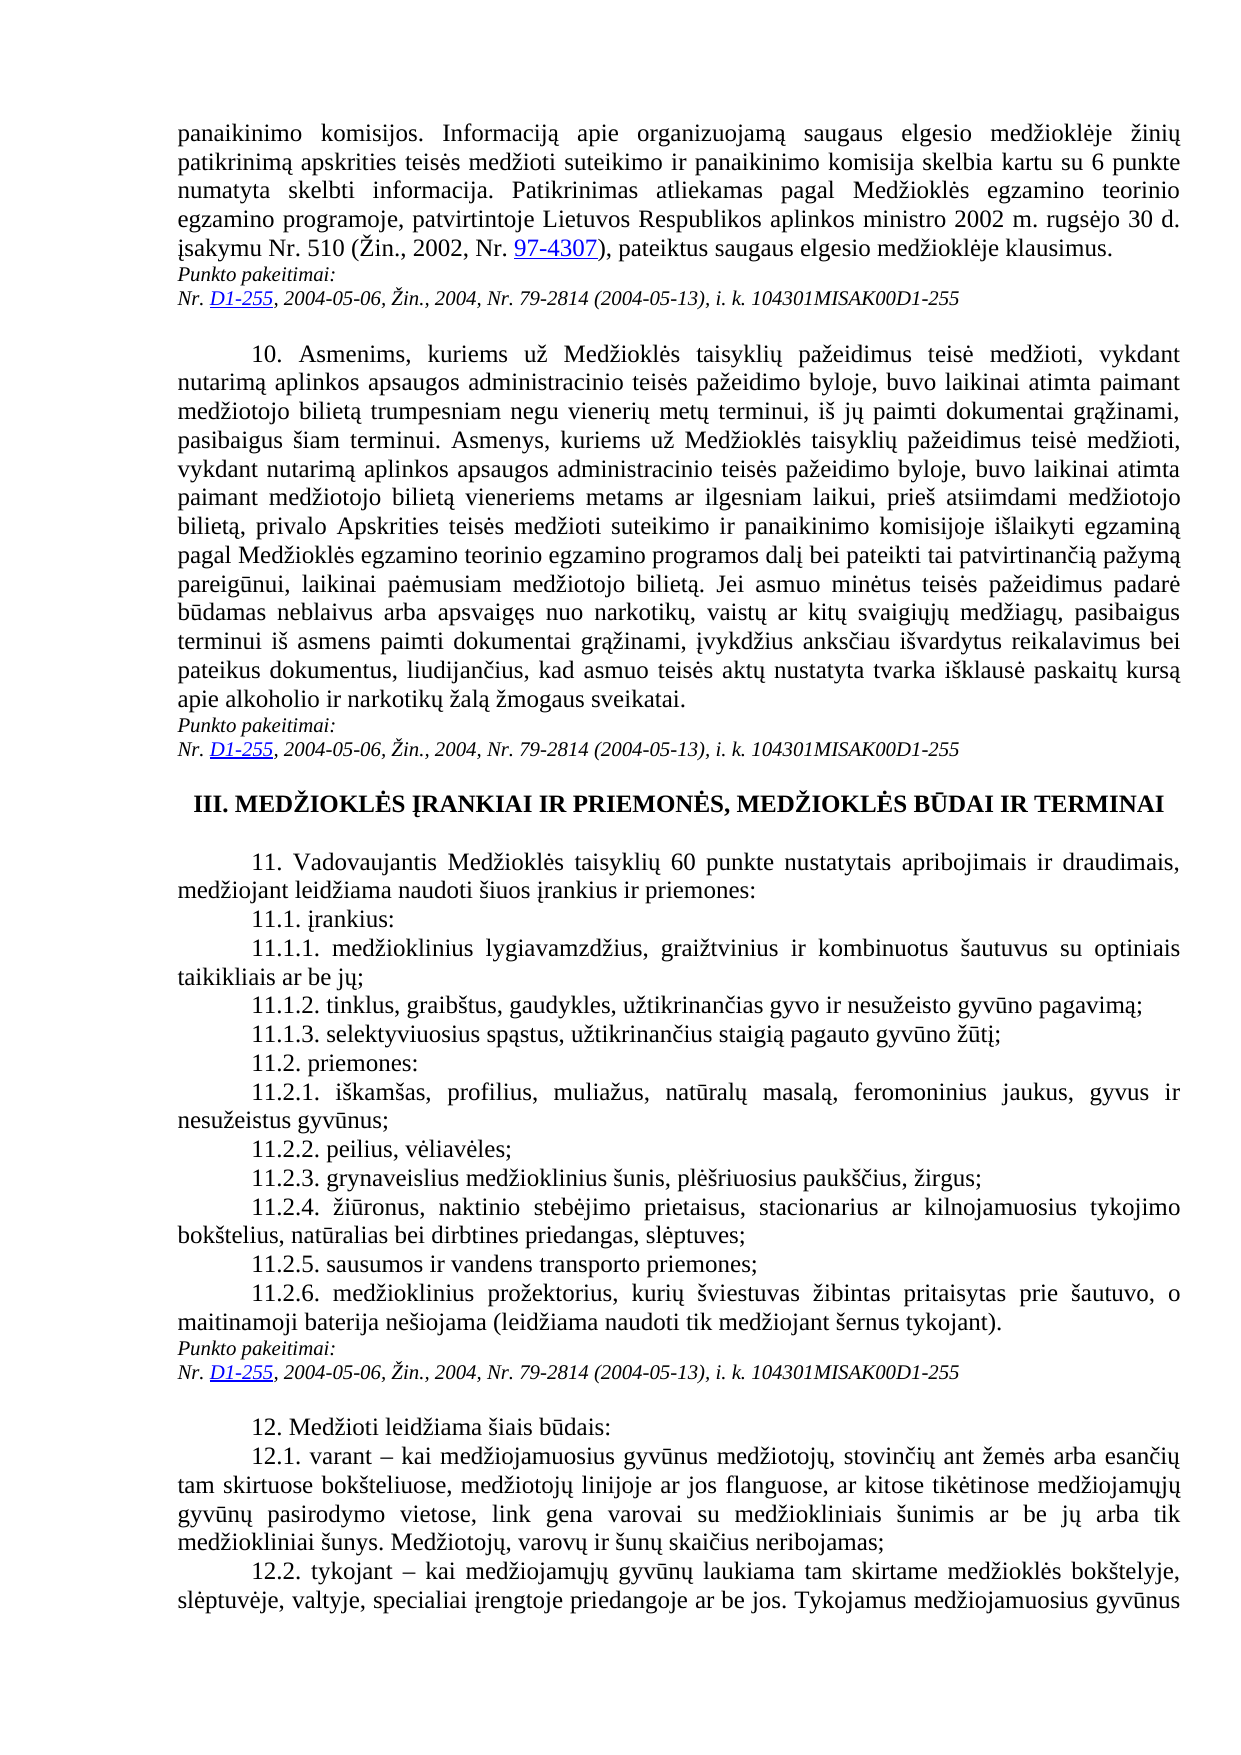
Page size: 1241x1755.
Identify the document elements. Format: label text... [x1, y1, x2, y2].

text 11.2. priemones: [177, 1048, 1181, 1077]
text 11.2.6. medžioklinius prožektorius, kurių šviestuvas žibintas pritaisytas prie šautuvo, o maitinamoji baterija nešiojama (leidžiama naudoti tik medžiojant šernus tykojant). [177, 1278, 1181, 1336]
text III. Medžioklės įrankiai ir priemonės, medžioklės būdai ir terminai [177, 789, 1181, 818]
text 12.2. tykojant – kai medžiojamųjų gyvūnų laukiama tam skirtame medžioklės bokštelyje, slėptuvėje, valtyje, specialiai įrengtoje priedangoje ar be jos. Tykojamus medžiojamuosius gyvūnus [177, 1556, 1181, 1614]
text 11.1.2. tinklus, graibštus, gaudykles, užtikrinančias gyvo ir nesužeisto gyvūno pagavimą; [177, 991, 1181, 1019]
text 11.2.3. grynaveislius medžioklinius šunis, plėšriuosius paukščius, žirgus; [177, 1163, 1181, 1192]
text 12. Medžioti leidžiama šiais būdais: [177, 1412, 1181, 1441]
text Nr. D1-255, 2004-05-06, Žin., 2004, Nr. 79-2814 (2004-05-13), i. k. 104301MISAK00D1-255 [177, 737, 1181, 761]
text Nr. D1-255, 2004-05-06, Žin., 2004, Nr. 79-2814 (2004-05-13), i. k. 104301MISAK00D1-255 [177, 286, 1181, 310]
text Punkto pakeitimai: [177, 712, 1181, 737]
text 11.2.1. iškamšas, profilius, muliažus, natūralų masalą, feromoninius jaukus, gyvus ir nesužeistus gyvūnus; [177, 1077, 1181, 1134]
text 11.2.2. peilius, vėliavėles; [177, 1134, 1181, 1163]
text Punkto pakeitimai: [177, 1336, 1181, 1360]
text 11.1.3. selektyviuosius spąstus, užtikrinančius staigią pagauto gyvūno žūtį; [177, 1019, 1181, 1048]
text Punkto pakeitimai: [177, 262, 1181, 286]
text 11. Vadovaujantis Medžioklės taisyklių 60 punkte nustatytais apribojimais ir draudimais, medžiojant leidžiama naudoti šiuos įrankius ir priemones: [177, 847, 1181, 904]
text panaikinimo komisijos. Informaciją apie organizuojamą saugaus elgesio medžioklėje žinių patikrinimą apskrities teisės medžioti suteikimo ir panaikinimo komisija skelbia kartu su 6 punkte numatyta skelbti informacija. Patikrinimas atliekamas pagal Medžioklės egzamino teorinio egzamino programoje, patvirtintoje Lietuvos Respublikos aplinkos ministro 2002 m. rugsėjo 30 d. įsakymu Nr. 510 (Žin., 2002, Nr. 97-4307), pateiktus saugaus elgesio medžioklėje klausimus. [177, 118, 1181, 262]
text 11.2.5. sausumos ir vandens transporto priemones; [177, 1249, 1181, 1278]
text 11.1.1. medžioklinius lygiavamzdžius, graižtvinius ir kombinuotus šautuvus su optiniais taikikliais ar be jų; [177, 933, 1181, 991]
text 12.1. varant – kai medžiojamuosius gyvūnus medžiotojų, stovinčių ant žemės arba esančių tam skirtuose bokšteliuose, medžiotojų linijoje ar jos flanguose, ar kitose tikėtinose medžiojamųjų gyvūnų pasirodymo vietose, link gena varovai su medžiokliniais šunimis ar be jų arba tik medžiokliniai šunys. Medžiotojų, varovų ir šunų skaičius neribojamas; [177, 1441, 1181, 1556]
text Nr. D1-255, 2004-05-06, Žin., 2004, Nr. 79-2814 (2004-05-13), i. k. 104301MISAK00D1-255 [177, 1360, 1181, 1384]
text 11.2.4. žiūronus, naktinio stebėjimo prietaisus, stacionarius ar kilnojamuosius tykojimo bokštelius, natūralias bei dirbtines priedangas, slėptuves; [177, 1192, 1181, 1249]
text 10. Asmenims, kuriems už Medžioklės taisyklių pažeidimus teisė medžioti, vykdant nutarimą aplinkos apsaugos administracinio teisės pažeidimo byloje, buvo laikinai atimta paimant medžiotojo bilietą trumpesniam negu vienerių metų terminui, iš jų paimti dokumentai grąžinami, pasibaigus šiam terminui. Asmenys, kuriems už Medžioklės taisyklių pažeidimus teisė medžioti, vykdant nutarimą aplinkos apsaugos administracinio teisės pažeidimo byloje, buvo laikinai atimta paimant medžiotojo bilietą vieneriems metams ar ilgesniam laikui, prieš atsiimdami medžiotojo bilietą, privalo Apskrities teisės medžioti suteikimo ir panaikinimo komisijoje išlaikyti egzaminą pagal Medžioklės egzamino teorinio egzamino programos dalį bei pateikti tai patvirtinančią pažymą pareigūnui, laikinai paėmusiam medžiotojo bilietą. Jei asmuo minėtus teisės pažeidimus padarė būdamas neblaivus arba apsvaigęs nuo narkotikų, vaistų ar kitų svaigiųjų medžiagų, pasibaigus terminui iš asmens paimti dokumentai grąžinami, įvykdžius anksčiau išvardytus reikalavimus bei pateikus dokumentus, liudijančius, kad asmuo teisės aktų nustatyta tvarka išklausė paskaitų kursą apie alkoholio ir narkotikų žalą žmogaus sveikatai. [177, 339, 1181, 712]
text 11.1. įrankius: [177, 904, 1181, 933]
